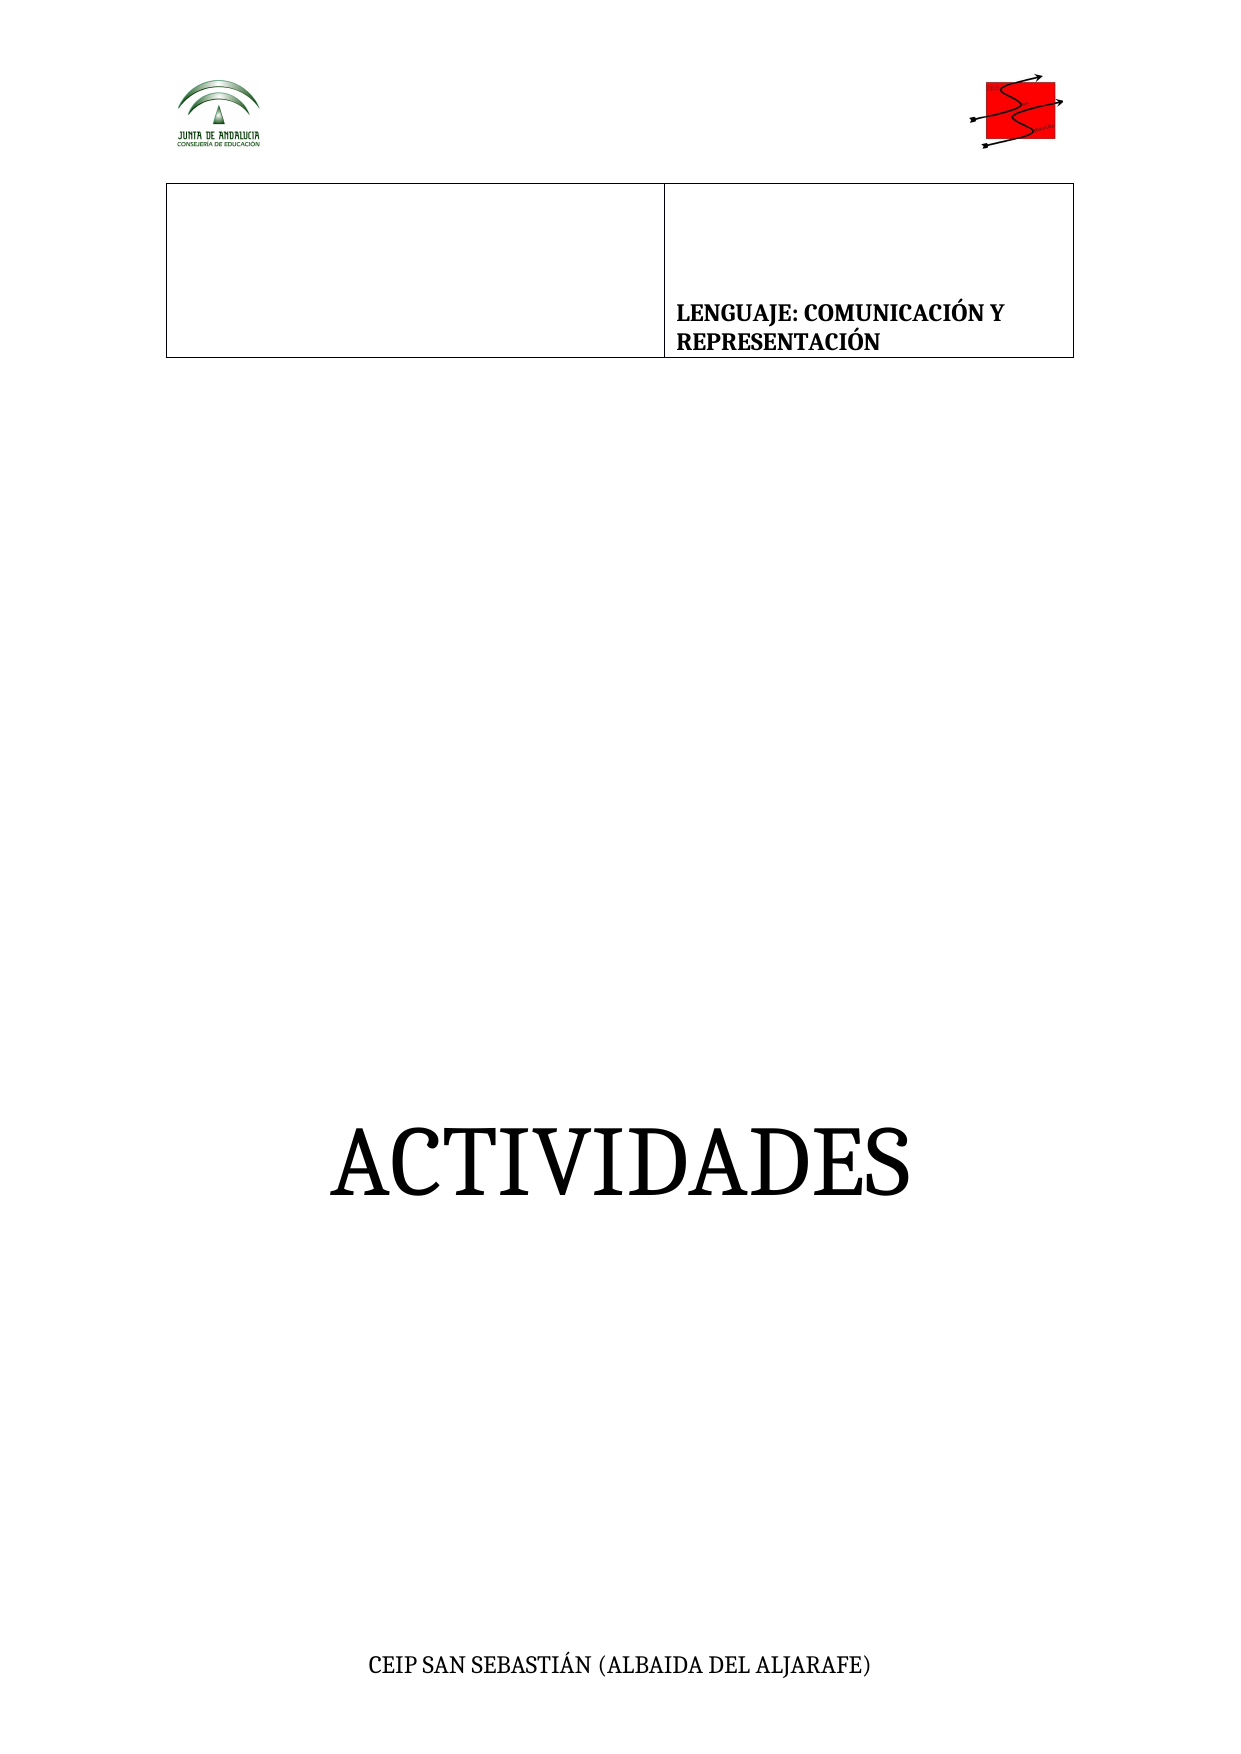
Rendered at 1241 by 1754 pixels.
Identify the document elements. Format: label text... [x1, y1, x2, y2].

table_cell LENGUAJE: COMUNICACIÓN Y REPRESENTACIÓN [665, 184, 1073, 357]
table_cell [167, 184, 664, 357]
picture [969, 73, 1063, 149]
picture [177, 80, 260, 149]
text ACTIVIDADES [177, 1105, 1063, 1220]
